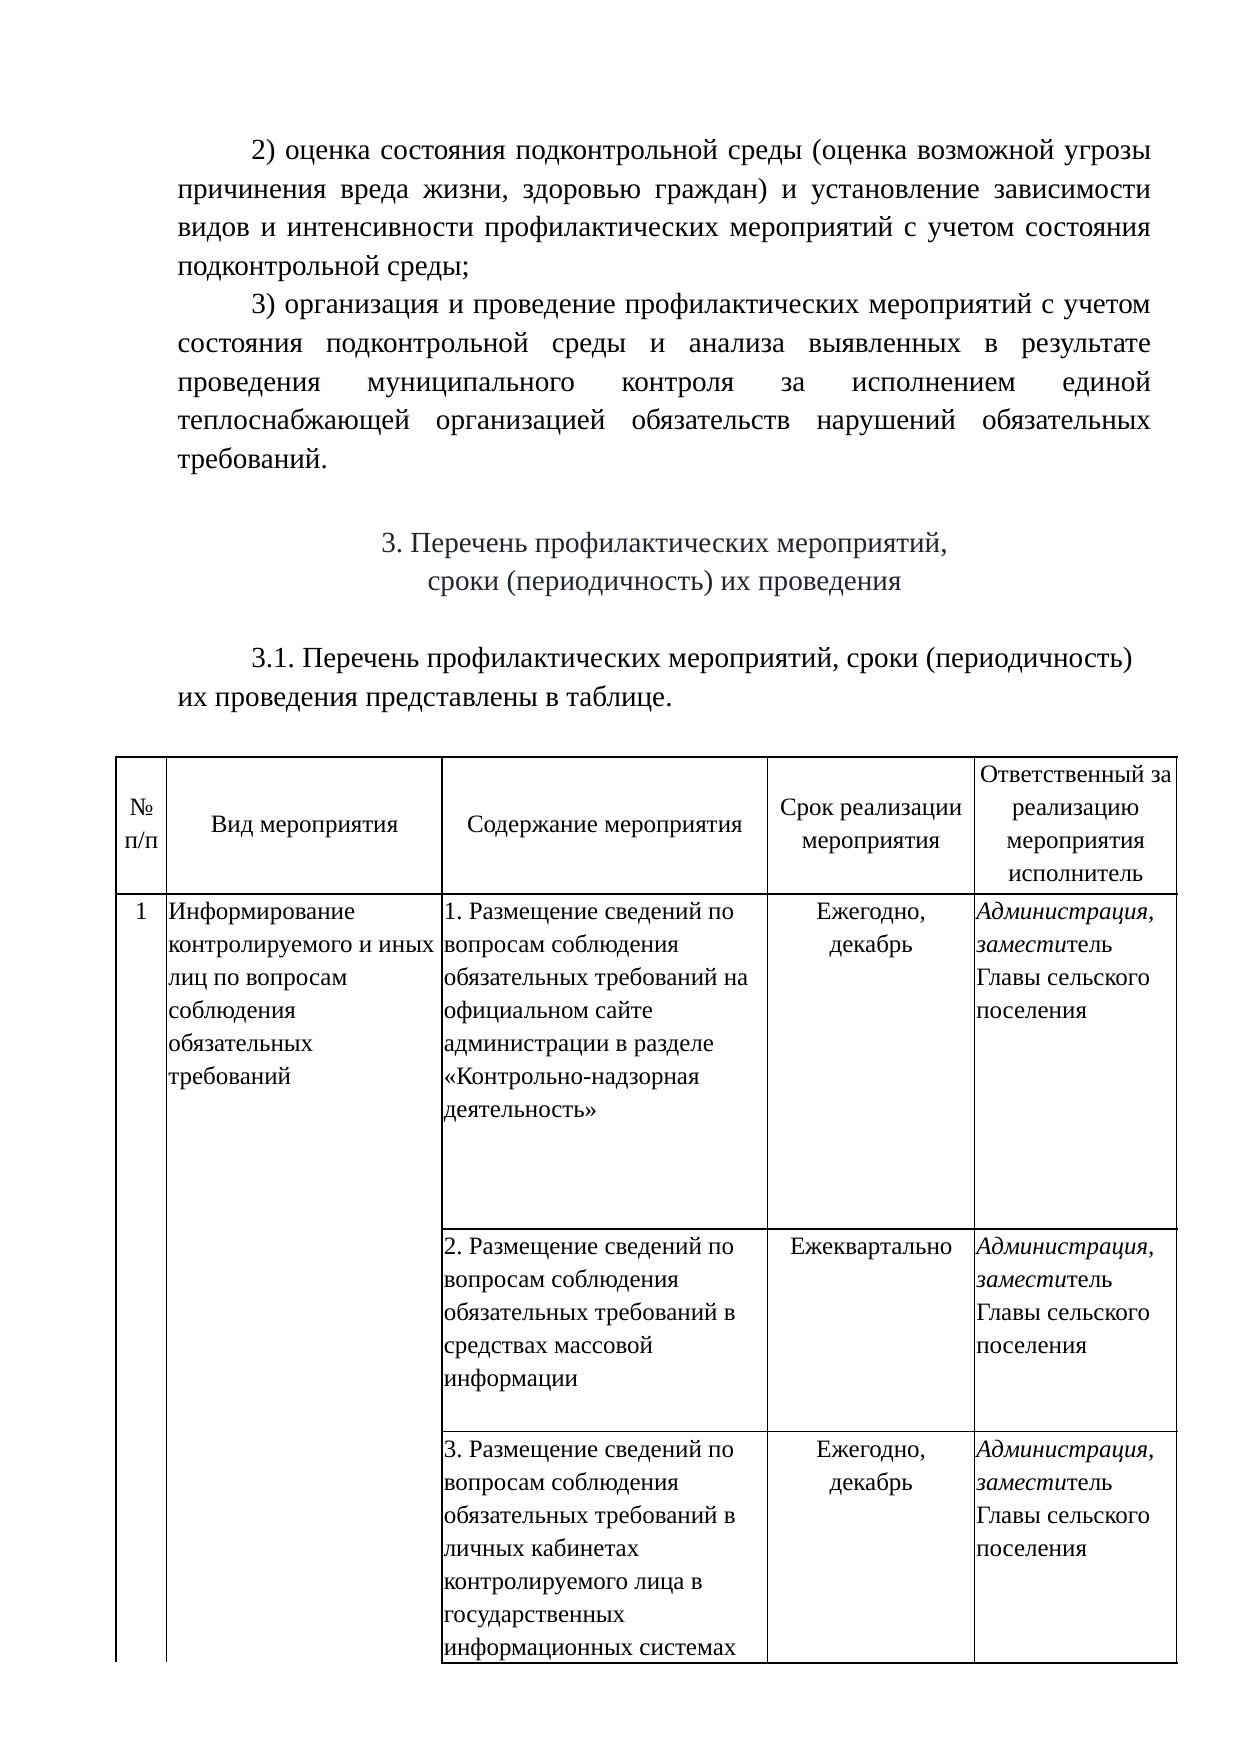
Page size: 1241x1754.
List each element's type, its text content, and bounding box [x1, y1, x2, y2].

text сроки (периодичность) их проведения [177, 563, 1152, 597]
table_header Срок реализации мероприятия [768, 758, 974, 893]
table_cell Информирование контролируемого и иных лиц по вопросам соблюдения обязательных требований [167, 895, 441, 1662]
table_cell Ежеквартально [768, 1230, 974, 1431]
table_header Ответственный за реализацию мероприятия исполнитель [975, 758, 1176, 893]
table_header № п/п [117, 758, 166, 893]
text 3. Перечень профилактических мероприятий, [177, 525, 1152, 558]
table_cell Администрация, заместитель Главы сельского поселения [975, 895, 1176, 1228]
table_cell 3. Размещение сведений по вопросам соблюдения обязательных требований в личных кабинетах контролируемого лица в государственных информационных системах [443, 1432, 767, 1662]
table_cell Ежегодно, декабрь [768, 895, 974, 1228]
text 2) оценка состояния подконтрольной среды (оценка возможной угрозы причинения вреда жизни, здоровью граждан) и установление зависимости видов и интенсивности профилактических мероприятий с учетом состояния подконтрольной среды; [177, 132, 1152, 282]
text 3) организация и проведение профилактических мероприятий с учетом состояния подконтрольной среды и анализа выявленных в результате проведения муниципального контроля за исполнением единой теплоснабжающей организацией обязательств нарушений обязательных требований. [177, 287, 1152, 474]
table_header Вид мероприятия [167, 758, 441, 893]
table_header Содержание мероприятия [443, 758, 767, 893]
table_cell Администрация, заместитель Главы сельского поселения [975, 1432, 1176, 1662]
table_cell 2. Размещение сведений по вопросам соблюдения обязательных требований в средствах массовой информации [443, 1230, 767, 1431]
table_cell Ежегодно, декабрь [768, 1432, 974, 1662]
table_cell 1 [117, 895, 166, 1662]
table_cell 1. Размещение сведений по вопросам соблюдения обязательных требований на официальном сайте администрации в разделе «Контрольно-надзорная деятельность» [443, 895, 767, 1228]
table_cell Администрация, заместитель Главы сельского поселения [975, 1230, 1176, 1431]
text 3.1. Перечень профилактических мероприятий, сроки (периодичность) их проведения представлены в таблице. [177, 641, 1152, 713]
